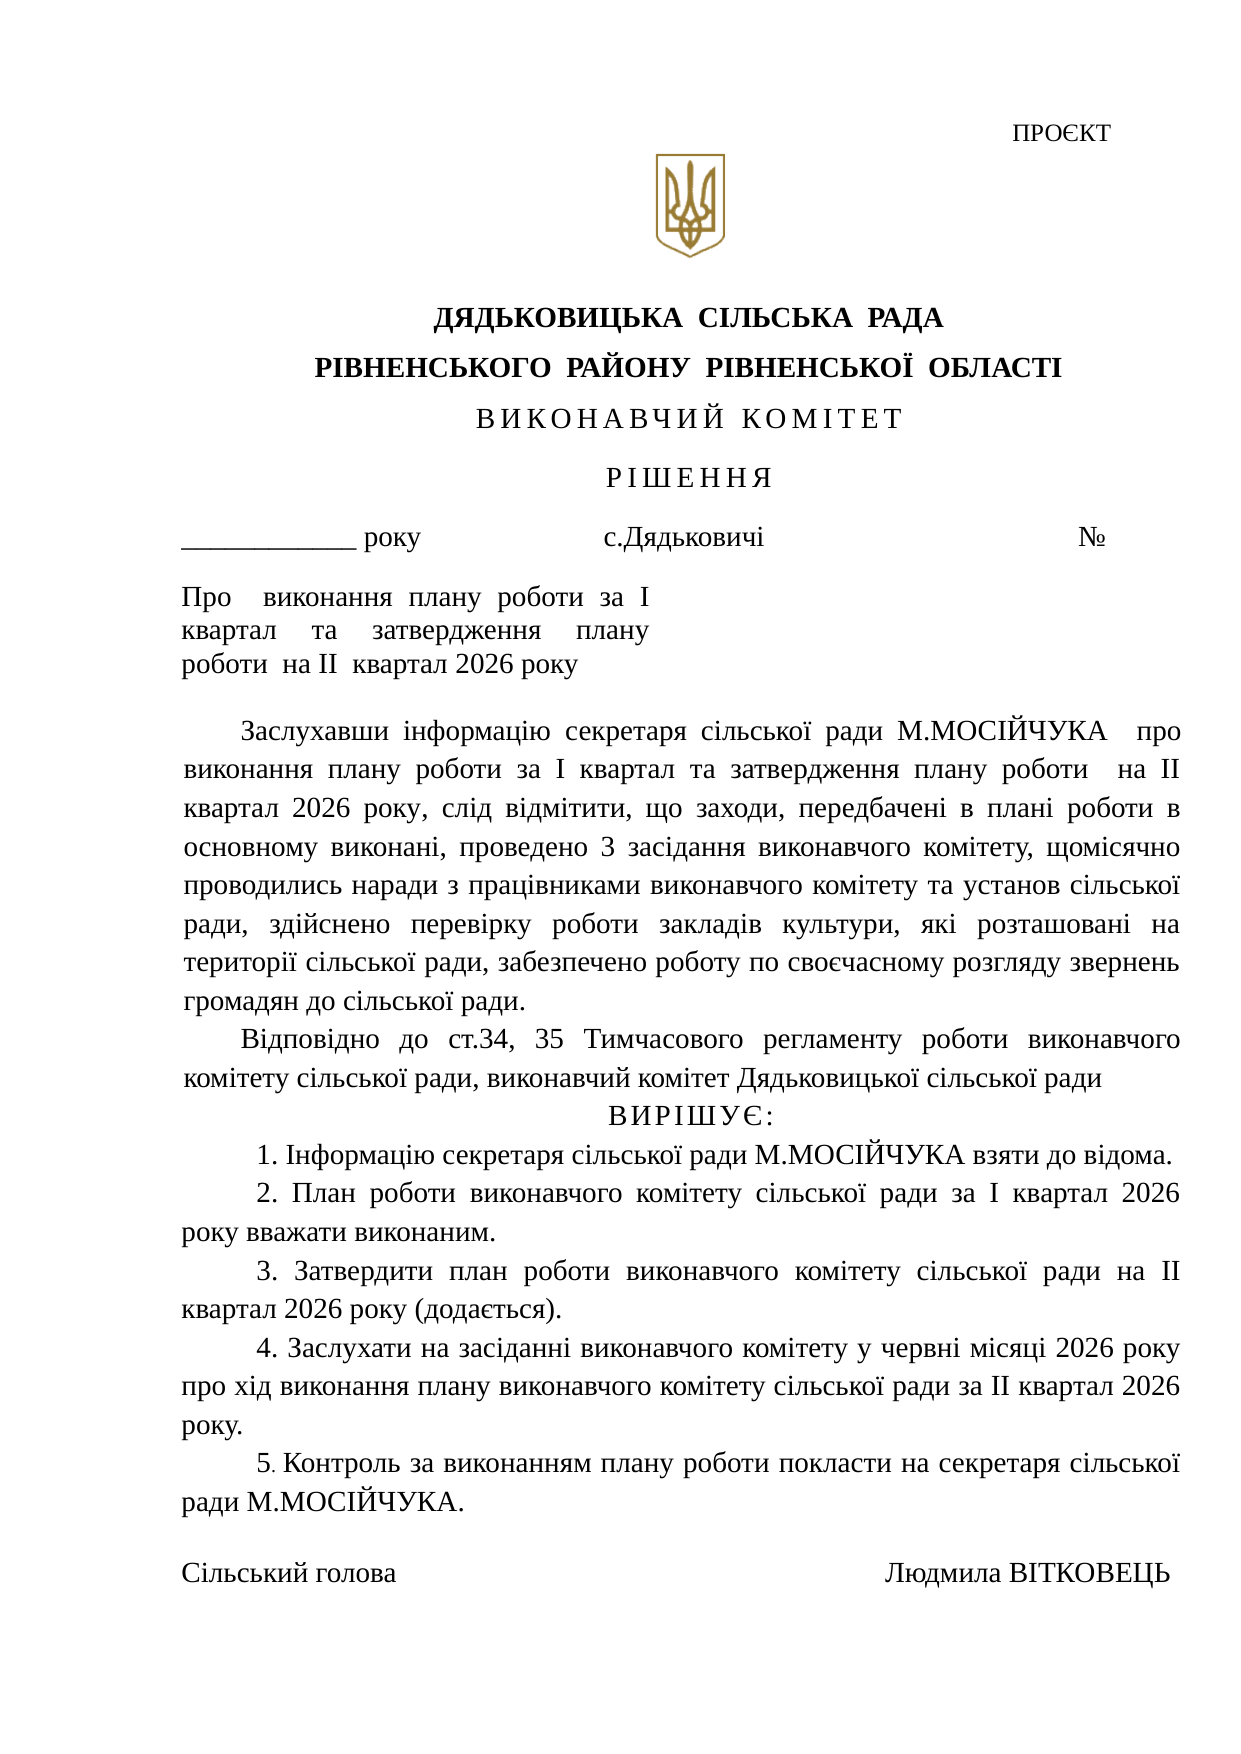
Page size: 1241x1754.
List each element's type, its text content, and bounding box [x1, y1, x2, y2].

text 3. Затвердити план роботи виконавчого комітету сільської ради на ІІ квартал 2026 року (додається). [181, 1253, 1181, 1325]
text 5. Контроль за виконанням плану роботи покласти на секретаря сільської ради М.МОСІЙЧУКА. [181, 1445, 1181, 1517]
text Сільський голова Людмила ВІТКОВЕЦЬ [181, 1555, 1181, 1588]
text ПРОЄКТ [181, 118, 1159, 147]
text ВИКОНАВЧИЙ КОМІТЕТ [181, 401, 1196, 434]
text Про виконання плану роботи за І квартал та затвердження плану роботи на ІІ квартал 2026 року [181, 579, 650, 679]
text Відповідно до ст.34, 35 Тимчасового регламенту роботи виконавчого комітету сільської ради, виконавчий комітет Дядьковицької сільської ради [183, 1021, 1181, 1093]
text 2. План роботи виконавчого комітету сільської ради за І квартал 2026 року вважати виконаним. [181, 1176, 1181, 1248]
text 1. Інформацію секретаря сільської ради М.МОСІЙЧУКА взяти до відома. [181, 1137, 1181, 1171]
text ВИРІШУЄ: [200, 1098, 1181, 1132]
text РІШЕННЯ [181, 460, 1196, 494]
text ДЯДЬКОВИЦЬКА СІЛЬСЬКА РАДА РІВНЕНСЬКОГО РАЙОНУ РІВНЕНСЬКОЇ ОБЛАСТІ [181, 300, 1196, 384]
text Заслухавши інформацію секретаря сільської ради М.МОСІЙЧУКА про виконання плану роботи за І квартал та затвердження плану роботи на ІІ квартал 2026 року, слід відмітити, що заходи, передбачені в плані роботи в основному виконані, проведено 3 засідання виконавчого комітету, щомісячно проводились наради з працівниками виконавчого комітету та установ сільської ради, здійснено перевірку роботи закладів культури, які розташовані на території сільської ради, забезпечено роботу по своєчасному розгляду звернень громадян до сільської ради. [183, 713, 1181, 1016]
text ____________ року с.Дядьковичі № [181, 519, 1152, 553]
text 4. Заслухати на засіданні виконавчого комітету у червні місяці 2026 року про хід виконання плану виконавчого комітету сільської ради за ІІ квартал 2026 року. [181, 1330, 1181, 1440]
